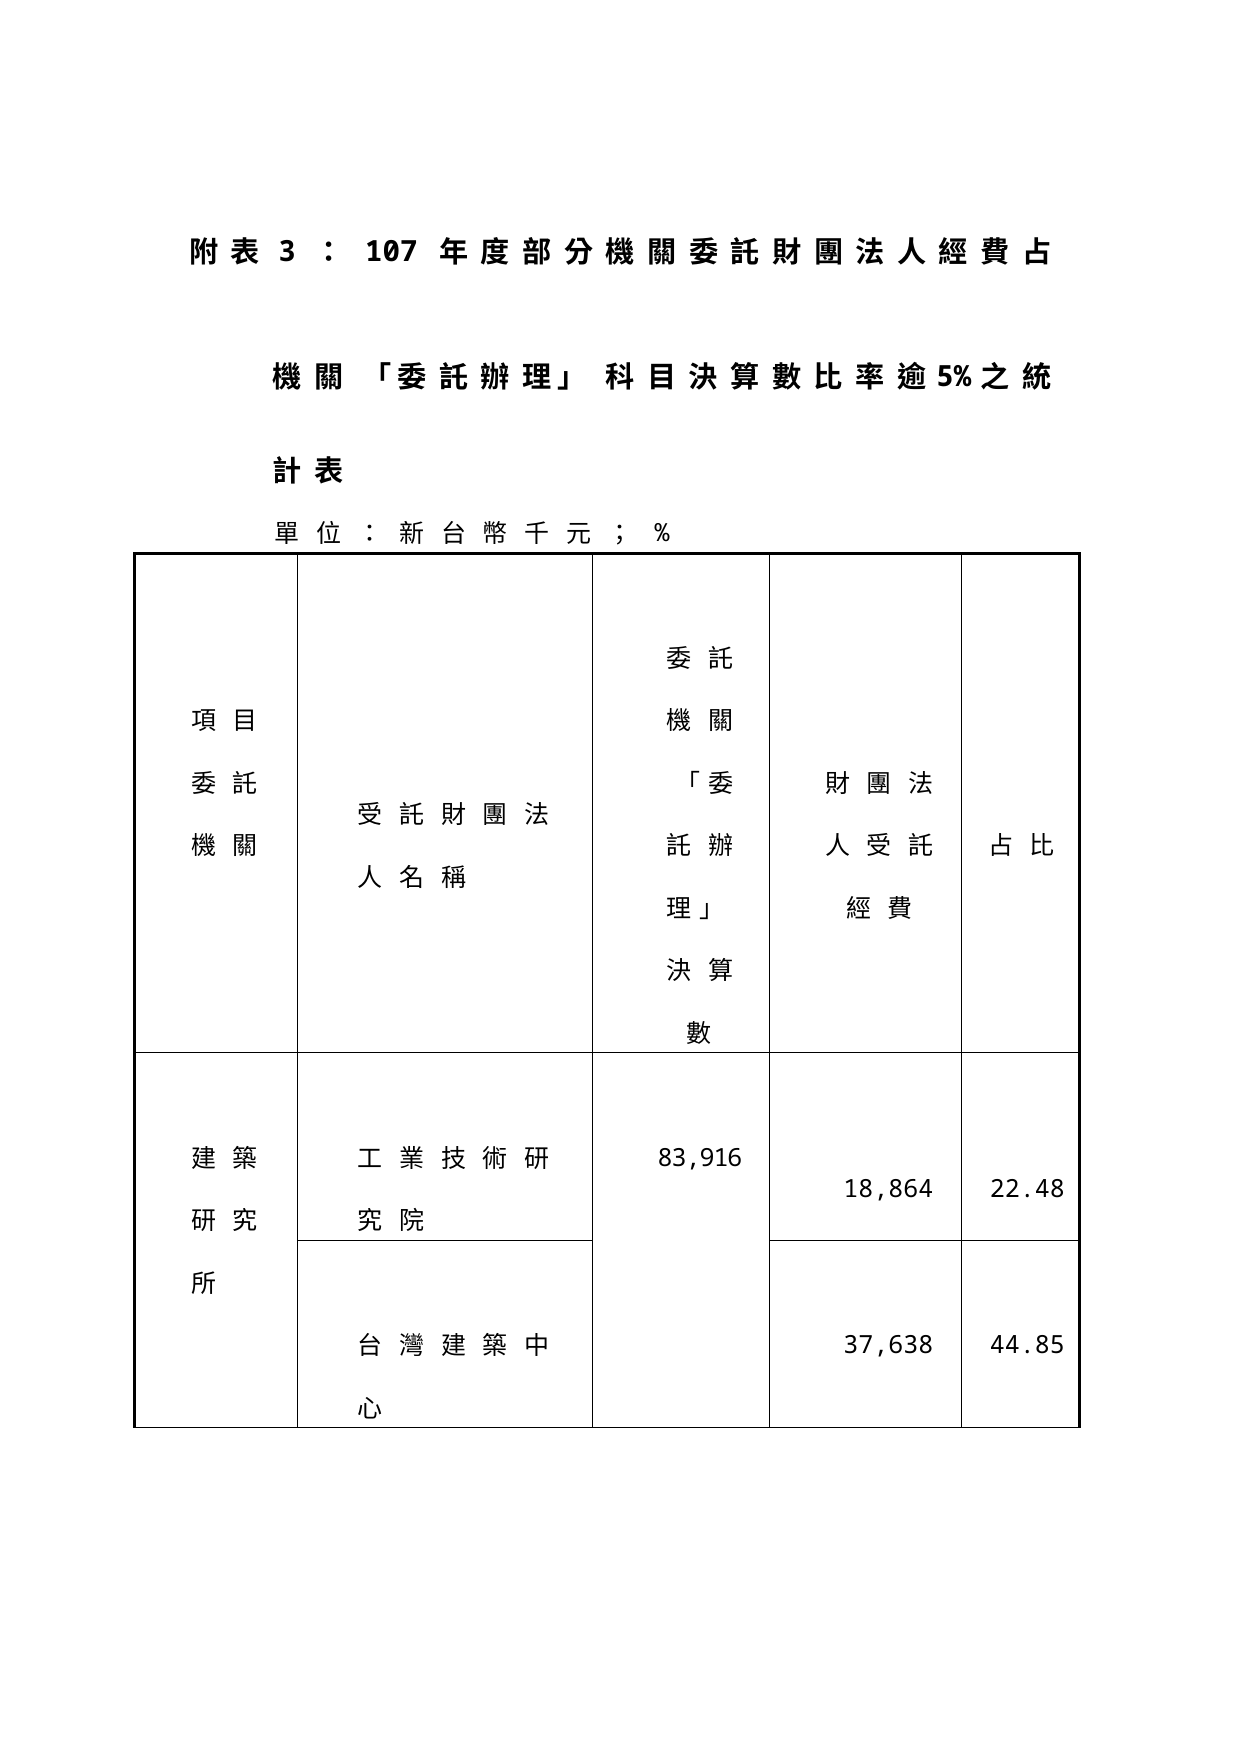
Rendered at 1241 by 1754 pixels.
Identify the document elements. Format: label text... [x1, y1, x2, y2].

table_cell 18,864 [770, 1053, 961, 1240]
table_header 占比 [962, 555, 1078, 1052]
table_cell 台灣建築中心 [298, 1241, 592, 1427]
table_cell 22.48 [962, 1053, 1078, 1240]
table_header 財團法人受託經費 [770, 555, 961, 1052]
table_header 委託機關「委託辦理」決算數 [593, 555, 769, 1052]
table_cell 工業技術研究院 [298, 1053, 592, 1240]
table_header 受託財團法人名稱 [298, 555, 592, 1052]
text 附表3：107年度部分機關委託財團法人經費占機關「委託辦理」科目決算數比率逾5%之統計表 單位：新台幣千元；% [124, 177, 1058, 552]
table_header 項目 委託 機關 [136, 555, 297, 1052]
table_cell 83,916 [593, 1053, 769, 1427]
table_cell 建築研究所 [136, 1053, 297, 1427]
table_cell 44.85 [962, 1241, 1078, 1427]
table_cell 37,638 [770, 1241, 961, 1427]
